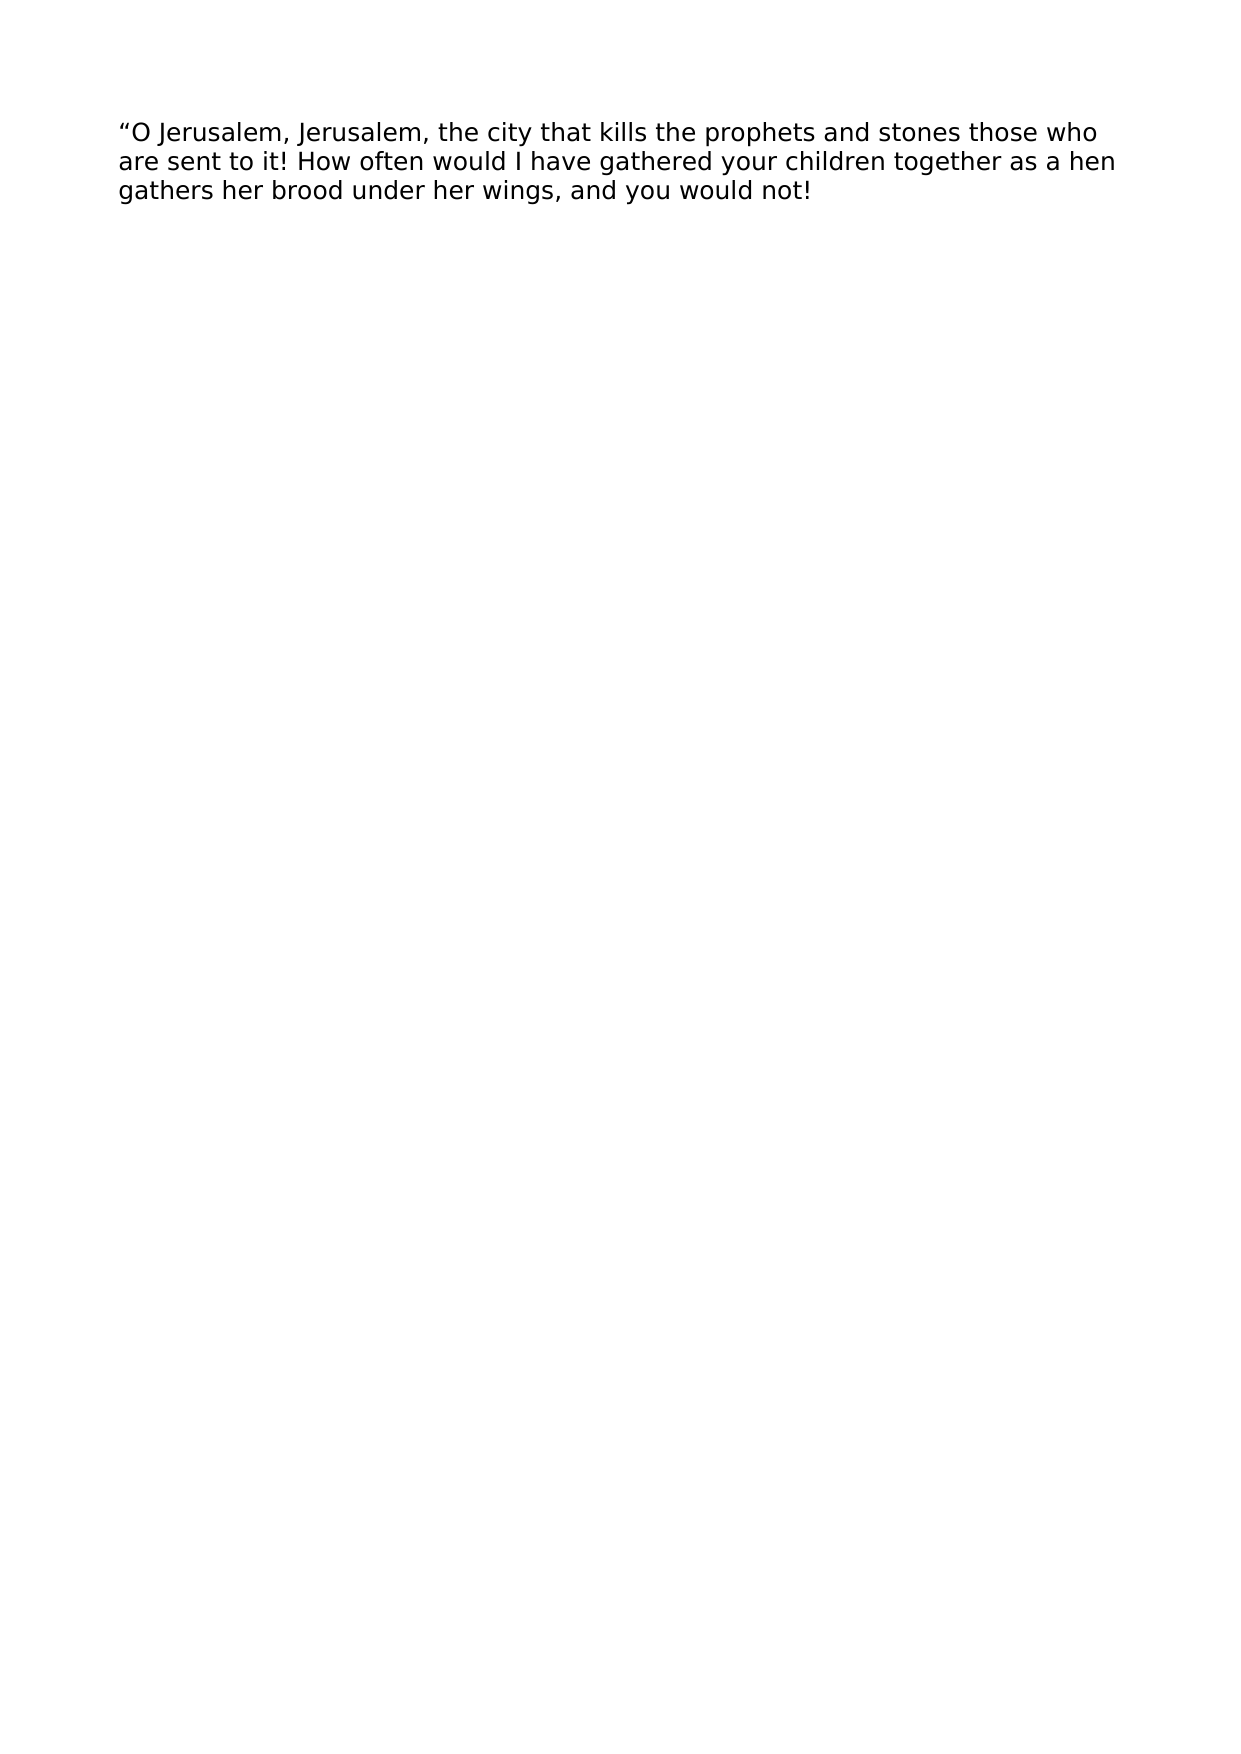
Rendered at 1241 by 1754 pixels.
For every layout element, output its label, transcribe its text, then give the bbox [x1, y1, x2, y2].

text “O Jerusalem, Jerusalem, the city that kills the prophets and stones those who are sent to it! How often would I have gathered your children together as a hen gathers her brood under her wings, and you would not! [118, 118, 1122, 206]
